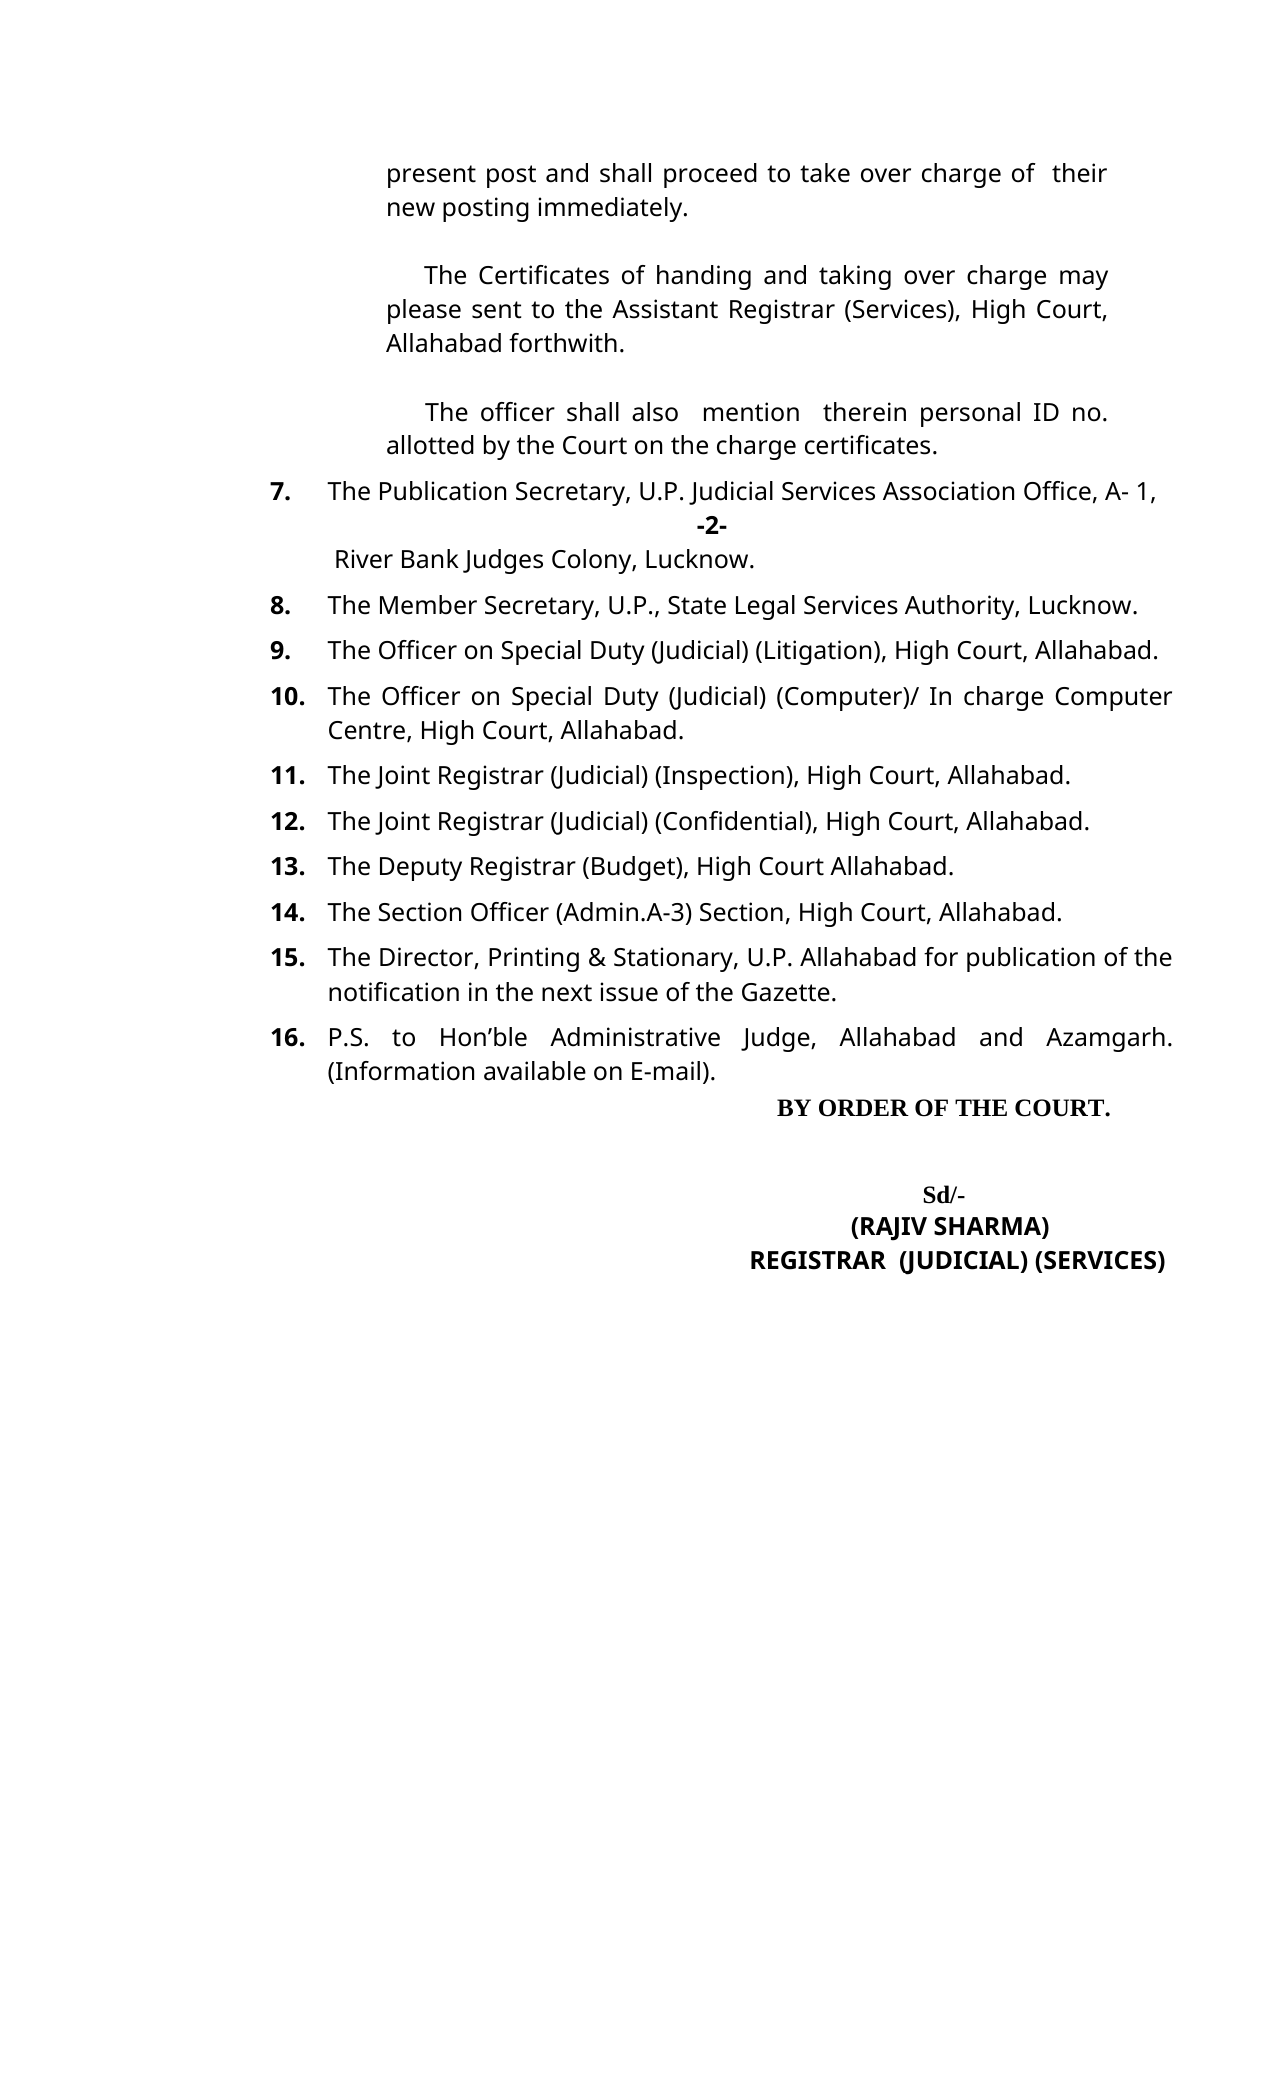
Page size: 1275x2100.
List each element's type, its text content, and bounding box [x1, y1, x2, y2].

table_cell The Joint Registrar (Judicial) (Confidential), High Court, Allahabad. [322, 798, 1180, 843]
table_cell [264, 798, 322, 843]
table_cell The Director, Printing & Stationary, U.P. Allahabad for publication of the notification in the next issue of the Gazette. [322, 934, 1180, 1014]
table_cell The Officer on Special Duty (Judicial) (Computer)/ In charge Computer Centre, High Court, Allahabad. [322, 673, 1180, 752]
table_cell The Publication Secretary, U.P. Judicial Services Association Office, A- 1, -2- River Bank Judges Colony, Lucknow. [322, 468, 1180, 582]
text (RAJIV SHARMA) [212, 1208, 1181, 1243]
table_cell [264, 468, 322, 582]
list BY ORDER OF THE COURT. [212, 1093, 1181, 1122]
table_cell The Member Secretary, U.P., State Legal Services Authority, Lucknow. [322, 582, 1180, 627]
table_cell [264, 752, 322, 798]
table_cell [264, 582, 322, 627]
text Sd/- [212, 1180, 1181, 1208]
table_cell [264, 1014, 322, 1093]
table_cell The Joint Registrar (Judicial) (Inspection), High Court, Allahabad. [322, 752, 1180, 798]
table_cell [264, 889, 322, 934]
table_cell The Deputy Registrar (Budget), High Court Allahabad. [322, 843, 1180, 889]
table_cell present post and shall proceed to take over charge of their new posting immediately. The Certificates of handing and taking over charge may please sent to the Assistant Registrar (Services), High Court, Allahabad forthwith. The officer shall also mention therein personal ID no. allotted by the Court on the charge certificates. [322, 150, 1180, 468]
table_cell [264, 843, 322, 889]
text REGISTRAR (JUDICIAL) (SERVICES) [212, 1243, 1181, 1277]
table_cell The Section Officer (Admin.A-3) Section, High Court, Allahabad. [322, 889, 1180, 934]
table_cell [264, 934, 322, 1014]
table_cell P.S. to Hon’ble Administrative Judge, Allahabad and Azamgarh. (Information available on E-mail). [322, 1014, 1180, 1093]
table_cell [264, 627, 322, 673]
table_cell The Officer on Special Duty (Judicial) (Litigation), High Court, Allahabad. [322, 627, 1180, 673]
table_cell [264, 150, 322, 468]
table_cell [264, 673, 322, 752]
